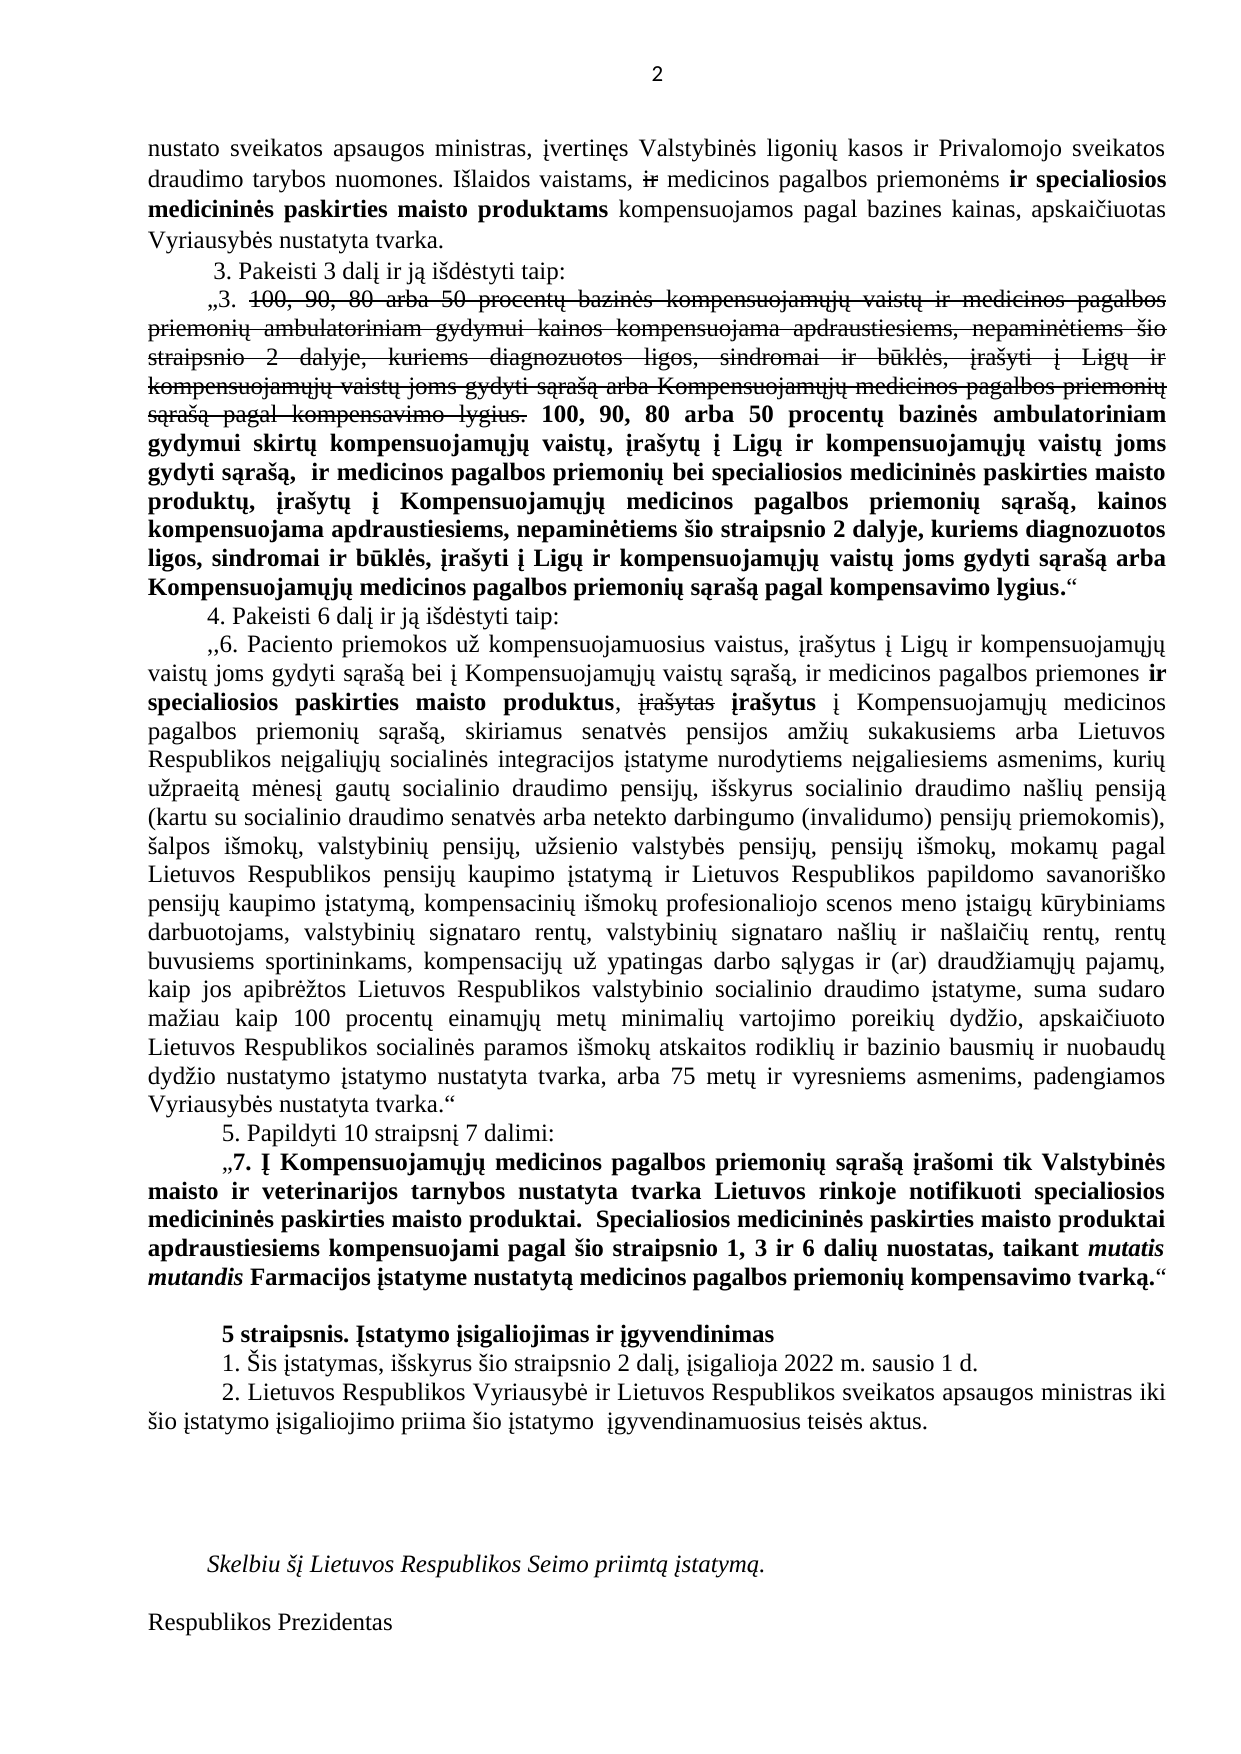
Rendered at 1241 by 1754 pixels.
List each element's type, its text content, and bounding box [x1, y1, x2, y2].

text Respublikos Prezidentas [148, 1607, 1167, 1636]
text 2. Lietuvos Respublikos Vyriausybė ir Lietuvos Respublikos sveikatos apsaugos ministras iki šio įstatymo įsigaliojimo priima šio įstatymo įgyvendinamuosius teisės aktus. [148, 1377, 1167, 1434]
text Skelbiu šį Lietuvos Respublikos Seimo priimtą įstatymą. [148, 1549, 1167, 1578]
text 5 straipsnis. Įstatymo įsigaliojimas ir įgyvendinimas [148, 1319, 1167, 1348]
text 5. Papildyti 10 straipsnį 7 dalimi: [148, 1118, 1167, 1147]
text ,,6. Paciento priemokos už kompensuojamuosius vaistus, įrašytus į Ligų ir kompensuojamųjų vaistų joms gydyti sąrašą bei į Kompensuojamųjų vaistų sąrašą, ir medicinos pagalbos priemones ir specialiosios paskirties maisto produktus, įrašytas įrašytus į Kompensuojamųjų medicinos pagalbos priemonių sąrašą, skiriamus senatvės pensijos amžių sukakusiems arba Lietuvos Respublikos neįgaliųjų socialinės integracijos įstatyme nurodytiems neįgaliesiems asmenims, kurių užpraeitą mėnesį gautų socialinio draudimo pensijų, išskyrus socialinio draudimo našlių pensiją (kartu su socialinio draudimo senatvės arba netekto darbingumo (invalidumo) pensijų priemokomis), šalpos išmokų, valstybinių pensijų, užsienio valstybės pensijų, pensijų išmokų, mokamų pagal Lietuvos Respublikos pensijų kaupimo įstatymą ir Lietuvos Respublikos papildomo savanoriško pensijų kaupimo įstatymą, kompensacinių išmokų profesionaliojo scenos meno įstaigų kūrybiniams darbuotojams, valstybinių signataro rentų, valstybinių signataro našlių ir našlaičių rentų, rentų buvusiems sportininkams, kompensacijų už ypatingas darbo sąlygas ir (ar) draudžiamųjų pajamų, kaip jos apibrėžtos Lietuvos Respublikos valstybinio socialinio draudimo įstatyme, suma sudaro mažiau kaip 100 procentų einamųjų metų minimalių vartojimo poreikių dydžio, apskaičiuoto Lietuvos Respublikos socialinės paramos išmokų atskaitos rodiklių ir bazinio bausmių ir nuobaudų dydžio nustatymo įstatymo nustatyta tvarka, arba 75 metų ir vyresniems asmenims, padengiamos Vyriausybės nustatyta tvarka.“ [148, 629, 1167, 1118]
text nustato sveikatos apsaugos ministras, įvertinęs Valstybinės ligonių kasos ir Privalomojo sveikatos draudimo tarybos nuomones. Išlaidos vaistams, ir medicinos pagalbos priemonėms ir specialiosios medicininės paskirties maisto produktams kompensuojamos pagal bazines kainas, apskaičiuotas Vyriausybės nustatyta tvarka. [148, 133, 1167, 254]
text „3. 100, 90, 80 arba 50 procentų bazinės kompensuojamųjų vaistų ir medicinos pagalbos priemonių ambulatoriniam gydymui kainos kompensuojama apdraustiesiems, nepaminėtiems šio straipsnio 2 dalyje, kuriems diagnozuotos ligos, sindromai ir būklės, įrašyti į Ligų ir kompensuojamųjų vaistų joms gydyti sąrašą arba Kompensuojamųjų medicinos pagalbos priemonių sąrašą pagal kompensavimo lygius. 100, 90, 80 arba 50 procentų bazinės ambulatoriniam gydymui skirtų kompensuojamųjų vaistų, įrašytų į Ligų ir kompensuojamųjų vaistų joms gydyti sąrašą, ir medicinos pagalbos priemonių bei specialiosios medicininės paskirties maisto produktų, įrašytų į Kompensuojamųjų medicinos pagalbos priemonių sąrašą, kainos kompensuojama apdraustiesiems, nepaminėtiems šio straipsnio 2 dalyje, kuriems diagnozuotos ligos, sindromai ir būklės, įrašyti į Ligų ir kompensuojamųjų vaistų joms gydyti sąrašą arba Kompensuojamųjų medicinos pagalbos priemonių sąrašą pagal kompensavimo lygius.“ [148, 284, 1167, 329]
text „3. 100, 90, 80 arba 50 procentų bazinės kompensuojamųjų vaistų ir medicinos pagalbos priemonių ambulatoriniam gydymui kainos kompensuojama apdraustiesiems, nepaminėtiems šio straipsnio 2 dalyje, kuriems diagnozuotos ligos, sindromai ir būklės, įrašyti į Ligų ir kompensuojamųjų vaistų joms gydyti sąrašą arba Kompensuojamųjų medicinos pagalbos priemonių sąrašą pagal kompensavimo lygius. 100, 90, 80 arba 50 procentų bazinės ambulatoriniam gydymui skirtų kompensuojamųjų vaistų, įrašytų į Ligų ir kompensuojamųjų vaistų joms gydyti sąrašą, ir medicinos pagalbos priemonių bei specialiosios medicininės paskirties maisto produktų, įrašytų į Kompensuojamųjų medicinos pagalbos priemonių sąrašą, kainos kompensuojama apdraustiesiems, nepaminėtiems šio straipsnio 2 dalyje, kuriems diagnozuotos ligos, sindromai ir būklės, įrašyti į Ligų ir kompensuojamųjų vaistų joms gydyti sąrašą arba Kompensuojamųjų medicinos pagalbos priemonių sąrašą pagal kompensavimo lygius.“ [148, 388, 1167, 601]
text 1. Šis įstatymas, išskyrus šio straipsnio 2 dalį, įsigalioja 2022 m. sausio 1 d. [148, 1348, 1167, 1377]
text 4. Pakeisti 6 dalį ir ją išdėstyti taip: [148, 601, 1167, 629]
text 3. Pakeisti 3 dalį ir ją išdėstyti taip: [148, 256, 1167, 284]
text „7. Į Kompensuojamųjų medicinos pagalbos priemonių sąrašą įrašomi tik Valstybinės maisto ir veterinarijos tarnybos nustatyta tvarka Lietuvos rinkoje notifikuoti specialiosios medicininės paskirties maisto produktai. Specialiosios medicininės paskirties maisto produktai apdraustiesiems kompensuojami pagal šio straipsnio 1, 3 ir 6 dalių nuostatas, taikant mutatis mutandis Farmacijos įstatyme nustatytą medicinos pagalbos priemonių kompensavimo tvarką.“ [148, 1147, 1167, 1291]
text „3. 100, 90, 80 arba 50 procentų bazinės kompensuojamųjų vaistų ir medicinos pagalbos priemonių ambulatoriniam gydymui kainos kompensuojama apdraustiesiems, nepaminėtiems šio straipsnio 2 dalyje, kuriems diagnozuotos ligos, sindromai ir būklės, įrašyti į Ligų ir kompensuojamųjų vaistų joms gydyti sąrašą arba Kompensuojamųjų medicinos pagalbos priemonių sąrašą pagal kompensavimo lygius. 100, 90, 80 arba 50 procentų bazinės ambulatoriniam gydymui skirtų kompensuojamųjų vaistų, įrašytų į Ligų ir kompensuojamųjų vaistų joms gydyti sąrašą, ir medicinos pagalbos priemonių bei specialiosios medicininės paskirties maisto produktų, įrašytų į Kompensuojamųjų medicinos pagalbos priemonių sąrašą, kainos kompensuojama apdraustiesiems, nepaminėtiems šio straipsnio 2 dalyje, kuriems diagnozuotos ligos, sindromai ir būklės, įrašyti į Ligų ir kompensuojamųjų vaistų joms gydyti sąrašą arba Kompensuojamųjų medicinos pagalbos priemonių sąrašą pagal kompensavimo lygius.“ [148, 330, 1167, 386]
